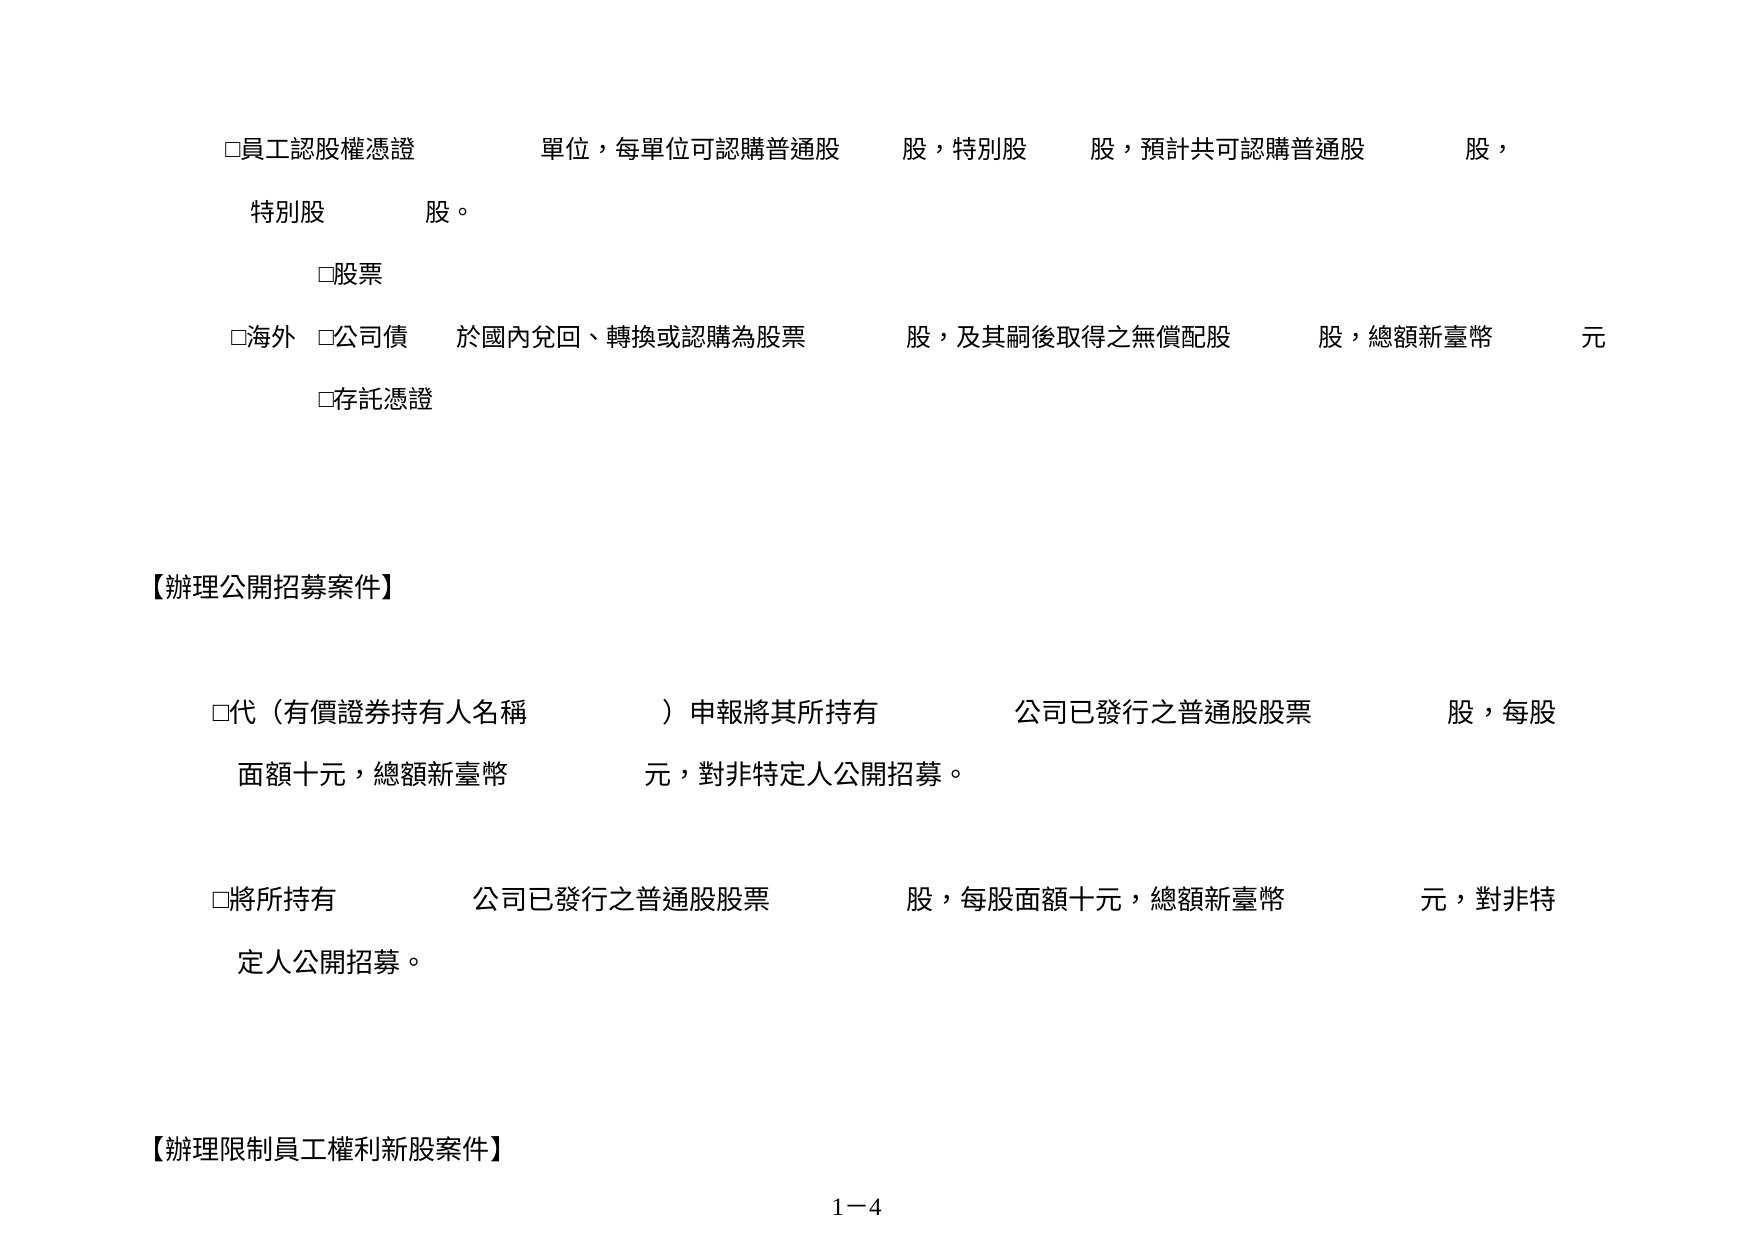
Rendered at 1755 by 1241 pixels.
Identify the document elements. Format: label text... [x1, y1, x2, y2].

text □代（有價證券持有人名稱 ）申報將其所持有 公司已發行之普通股股票 股，每股面額十元，總額新臺幣 元，對非特定人公開招募。 [213, 669, 1575, 794]
table_header □股票 [316, 231, 453, 294]
table_cell □存託憑證 [316, 356, 453, 419]
text 特別股 股。 [250, 169, 1575, 231]
table_cell □公司債 [316, 294, 453, 356]
text 【辦理公開招募案件】 [138, 544, 1575, 606]
text 【辦理限制員工權利新股案件】 [138, 1106, 1575, 1169]
table_header [453, 231, 1641, 294]
table_cell 於國內兌回、轉換或認購為股票 股，及其嗣後取得之無償配股 股，總額新臺幣 元 [453, 294, 1641, 356]
table_header [228, 231, 316, 294]
table_cell [228, 356, 316, 419]
text □將所持有 公司已發行之普通股股票 股，每股面額十元，總額新臺幣 元，對非特定人公開招募。 [213, 856, 1575, 981]
table_cell [453, 356, 1641, 419]
table_cell □海外 [228, 294, 316, 356]
text □員工認股權憑證 單位，每單位可認購普通股 股，特別股 股，預計共可認購普通股 股， [225, 106, 1575, 169]
